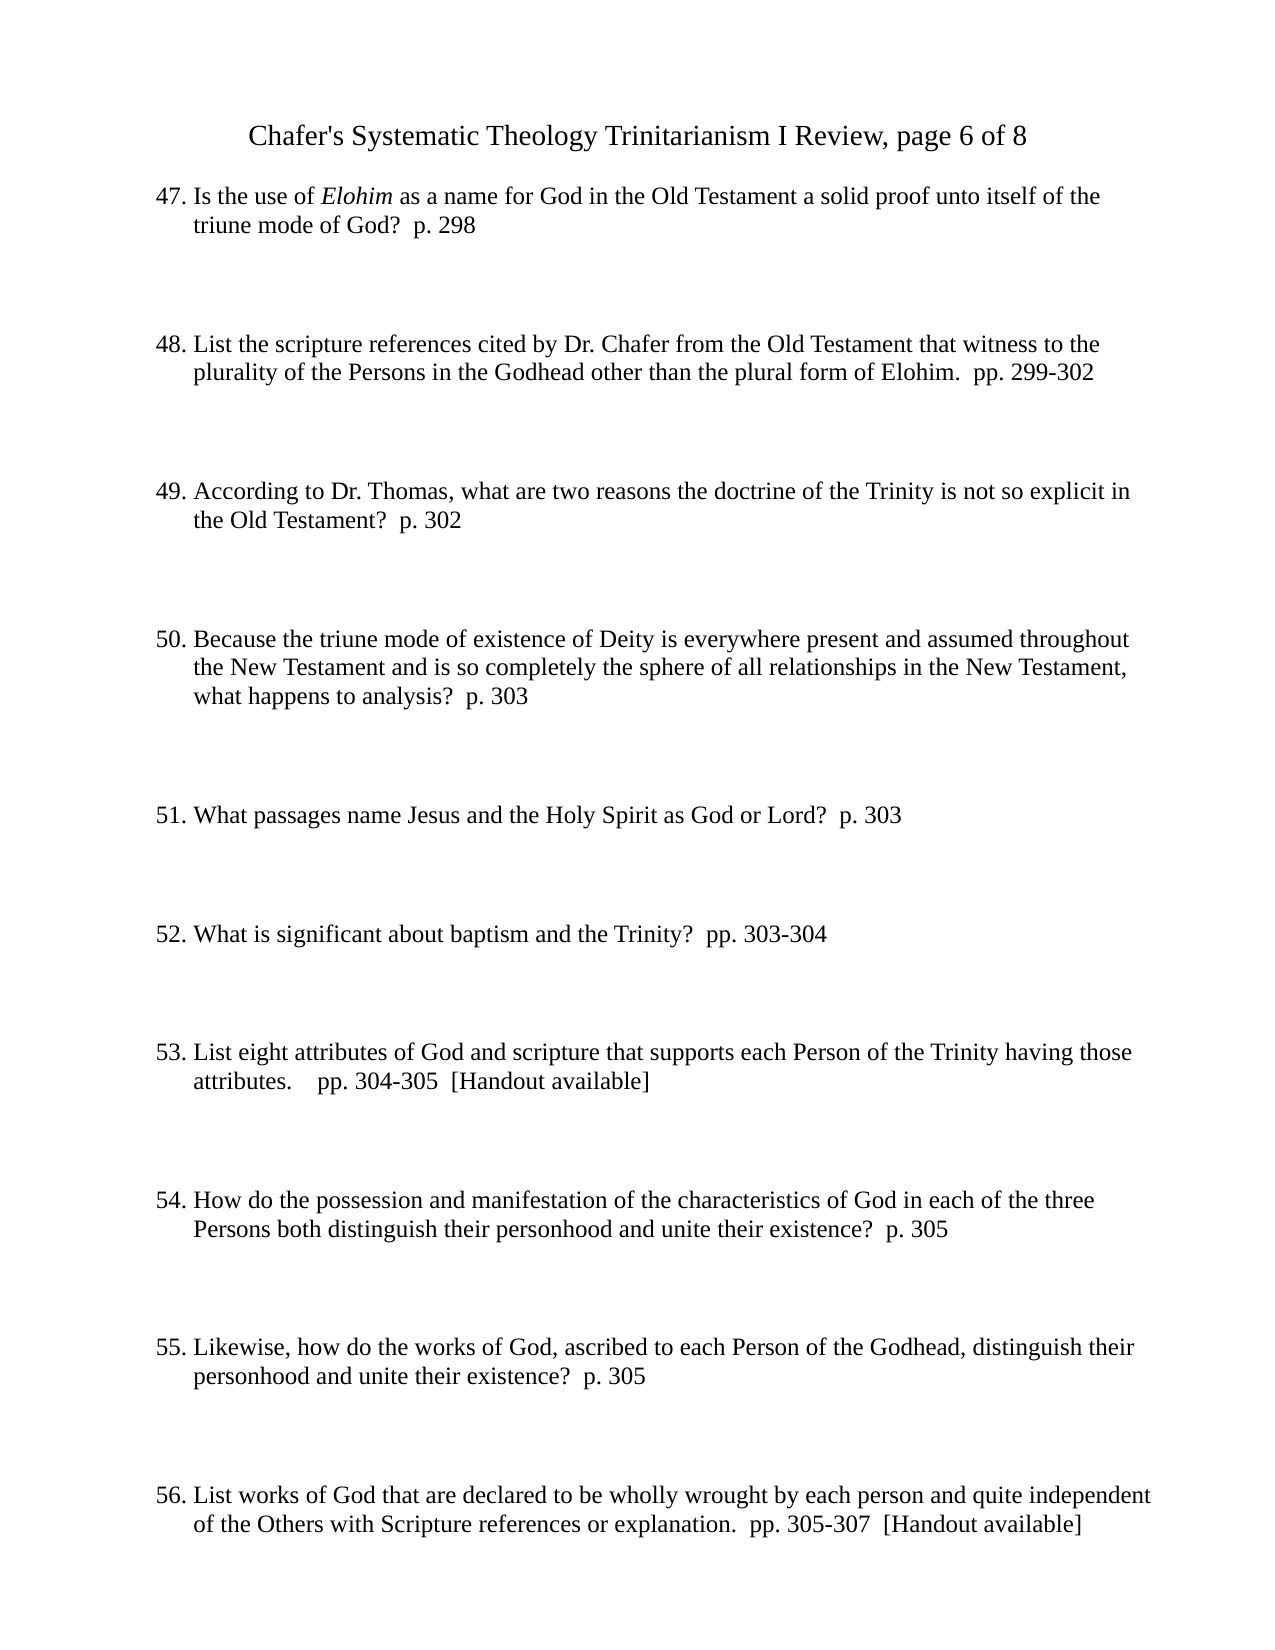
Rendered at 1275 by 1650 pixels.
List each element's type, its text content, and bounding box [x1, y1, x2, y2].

list List eight attributes of God and scripture that supports each Person of the Trinity having those attributes. pp. 304-305 [Handout available] [156, 1037, 1157, 1095]
list List the scripture references cited by Dr. Chafer from the Old Testament that witness to the plurality of the Persons in the Godhead other than the plural form of Elohim. pp. 299-302 [156, 329, 1157, 386]
list According to Dr. Thomas, what are two reasons the doctrine of the Trinity is not so explicit in the Old Testament? p. 302 [156, 476, 1157, 534]
list What passages name Jesus and the Holy Spirit as God or Lord? p. 303 [156, 800, 1157, 829]
list How do the possession and manifestation of the characteristics of God in each of the three Persons both distinguish their personhood and unite their existence? p. 305 [156, 1185, 1157, 1242]
list What is significant about baptism and the Trinity? pp. 303-304 [156, 919, 1157, 947]
list List works of God that are declared to be wholly wrought by each person and quite independent of the Others with Scripture references or explanation. pp. 305-307 [Handout available] [156, 1480, 1157, 1537]
list Likewise, how do the works of God, ascribed to each Person of the Godhead, distinguish their personhood and unite their existence? p. 305 [156, 1332, 1157, 1390]
list Because the triune mode of existence of Deity is everywhere present and assumed throughout the New Testament and is so completely the sphere of all relationships in the New Testament, what happens to analysis? p. 303 [156, 624, 1157, 710]
list Is the use of Elohim as a name for God in the Old Testament a solid proof unto itself of the triune mode of God? p. 298 [156, 181, 1157, 239]
